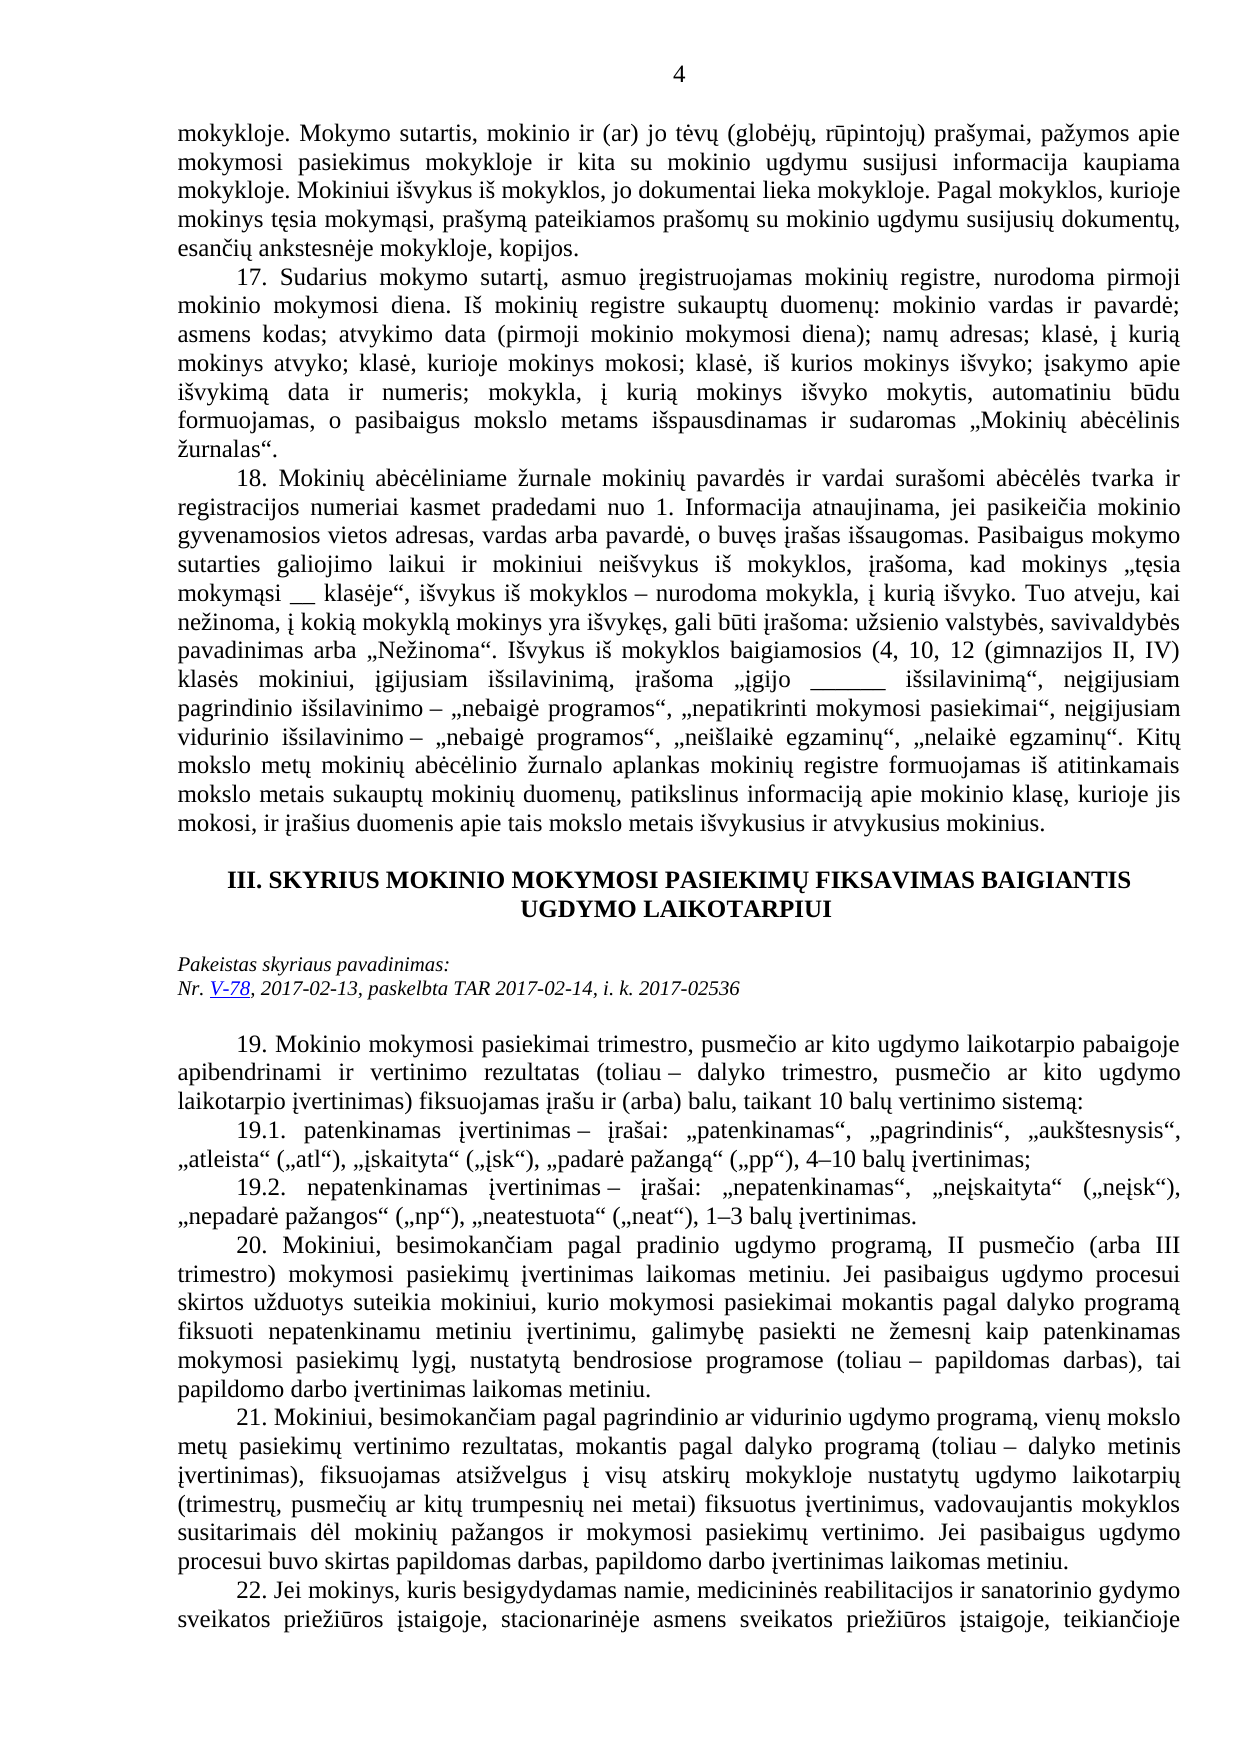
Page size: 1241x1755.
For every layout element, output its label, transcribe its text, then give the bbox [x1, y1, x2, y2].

text 19. Mokinio mokymosi pasiekimai trimestro, pusmečio ar kito ugdymo laikotarpio pabaigoje apibendrinami ir vertinimo rezultatas (toliau – dalyko trimestro, pusmečio ar kito ugdymo laikotarpio įvertinimas) fiksuojamas įrašu ir (arba) balu, taikant 10 balų vertinimo sistemą: [177, 1029, 1181, 1115]
text 21. Mokiniui, besimokančiam pagal pagrindinio ar vidurinio ugdymo programą, vienų mokslo metų pasiekimų vertinimo rezultatas, mokantis pagal dalyko programą (toliau – dalyko metinis įvertinimas), fiksuojamas atsižvelgus į visų atskirų mokykloje nustatytų ugdymo laikotarpių (trimestrų, pusmečių ar kitų trumpesnių nei metai) fiksuotus įvertinimus, vadovaujantis mokyklos susitarimais dėl mokinių pažangos ir mokymosi pasiekimų vertinimo. Jei pasibaigus ugdymo procesui buvo skirtas papildomas darbas, papildomo darbo įvertinimas laikomas metiniu. [177, 1402, 1181, 1575]
text 22. Jei mokinys, kuris besigydydamas namie, medicininės reabilitacijos ir sanatorinio gydymo sveikatos priežiūros įstaigoje, stacionarinėje asmens sveikatos priežiūros įstaigoje, teikiančioje [177, 1575, 1181, 1632]
text 19.1. patenkinamas įvertinimas – įrašai: „patenkinamas“, „pagrindinis“, „aukštesnysis“, „atleista“ („atl“), „įskaityta“ („įsk“), „padarė pažangą“ („pp“), 4–10 balų įvertinimas; [177, 1115, 1181, 1172]
text 18. Mokinių abėcėliniame žurnale mokinių pavardės ir vardai surašomi abėcėlės tvarka ir registracijos numeriai kasmet pradedami nuo 1. Informacija atnaujinama, jei pasikeičia mokinio gyvenamosios vietos adresas, vardas arba pavardė, o buvęs įrašas išsaugomas. Pasibaigus mokymo sutarties galiojimo laikui ir mokiniui neišvykus iš mokyklos, įrašoma, kad mokinys „tęsia mokymąsi __ klasėje“, išvykus iš mokyklos – nurodoma mokykla, į kurią išvyko. Tuo atveju, kai nežinoma, į kokią mokyklą mokinys yra išvykęs, gali būti įrašoma: užsienio valstybės, savivaldybės pavadinimas arba „Nežinoma“. Išvykus iš mokyklos baigiamosios (4, 10, 12 (gimnazijos II, IV) klasės mokiniui, įgijusiam išsilavinimą, įrašoma „įgijo ______ išsilavinimą“, neįgijusiam pagrindinio išsilavinimo – „nebaigė programos“, „nepatikrinti mokymosi pasiekimai“, neįgijusiam vidurinio išsilavinimo – „nebaigė programos“, „neišlaikė egzaminų“, „nelaikė egzaminų“. Kitų mokslo metų mokinių abėcėlinio žurnalo aplankas mokinių registre formuojamas iš atitinkamais mokslo metais sukauptų mokinių duomenų, patikslinus informaciją apie mokinio klasę, kurioje jis mokosi, ir įrašius duomenis apie tais mokslo metais išvykusius ir atvykusius mokinius. [177, 463, 1181, 837]
text Nr. V-78, 2017-02-13, paskelbta TAR 2017-02-14, i. k. 2017-02536 [177, 976, 1181, 1000]
text mokykloje. Mokymo sutartis, mokinio ir (ar) jo tėvų (globėjų, rūpintojų) prašymai, pažymos apie mokymosi pasiekimus mokykloje ir kita su mokinio ugdymu susijusi informacija kaupiama mokykloje. Mokiniui išvykus iš mokyklos, jo dokumentai lieka mokykloje. Pagal mokyklos, kurioje mokinys tęsia mokymąsi, prašymą pateikiamos prašomų su mokinio ugdymu susijusių dokumentų, esančių ankstesnėje mokykloje, kopijos. [177, 118, 1181, 262]
text III. SKYRIUS MOKINIO MOKYMOSI PASIEKIMŲ FIKSAVIMAS BAIGIANTIS UGDYMO LAIKOTARPIUI [177, 866, 1181, 923]
text 20. Mokiniui, besimokančiam pagal pradinio ugdymo programą, II pusmečio (arba III trimestro) mokymosi pasiekimų įvertinimas laikomas metiniu. Jei pasibaigus ugdymo procesui skirtos užduotys suteikia mokiniui, kurio mokymosi pasiekimai mokantis pagal dalyko programą fiksuoti nepatenkinamu metiniu įvertinimu, galimybę pasiekti ne žemesnį kaip patenkinamas mokymosi pasiekimų lygį, nustatytą bendrosiose programose (toliau – papildomas darbas), tai papildomo darbo įvertinimas laikomas metiniu. [177, 1230, 1181, 1402]
text Pakeistas skyriaus pavadinimas: [177, 952, 1181, 976]
text 17. Sudarius mokymo sutartį, asmuo įregistruojamas mokinių registre, nurodoma pirmoji mokinio mokymosi diena. Iš mokinių registre sukauptų duomenų: mokinio vardas ir pavardė; asmens kodas; atvykimo data (pirmoji mokinio mokymosi diena); namų adresas; klasė, į kurią mokinys atvyko; klasė, kurioje mokinys mokosi; klasė, iš kurios mokinys išvyko; įsakymo apie išvykimą data ir numeris; mokykla, į kurią mokinys išvyko mokytis, automatiniu būdu formuojamas, o pasibaigus mokslo metams išspausdinamas ir sudaromas „Mokinių abėcėlinis žurnalas“. [177, 262, 1181, 463]
text 19.2. nepatenkinamas įvertinimas – įrašai: „nepatenkinamas“, „neįskaityta“ („neįsk“), „nepadarė pažangos“ („np“), „neatestuota“ („neat“), 1–3 balų įvertinimas. [177, 1172, 1181, 1230]
